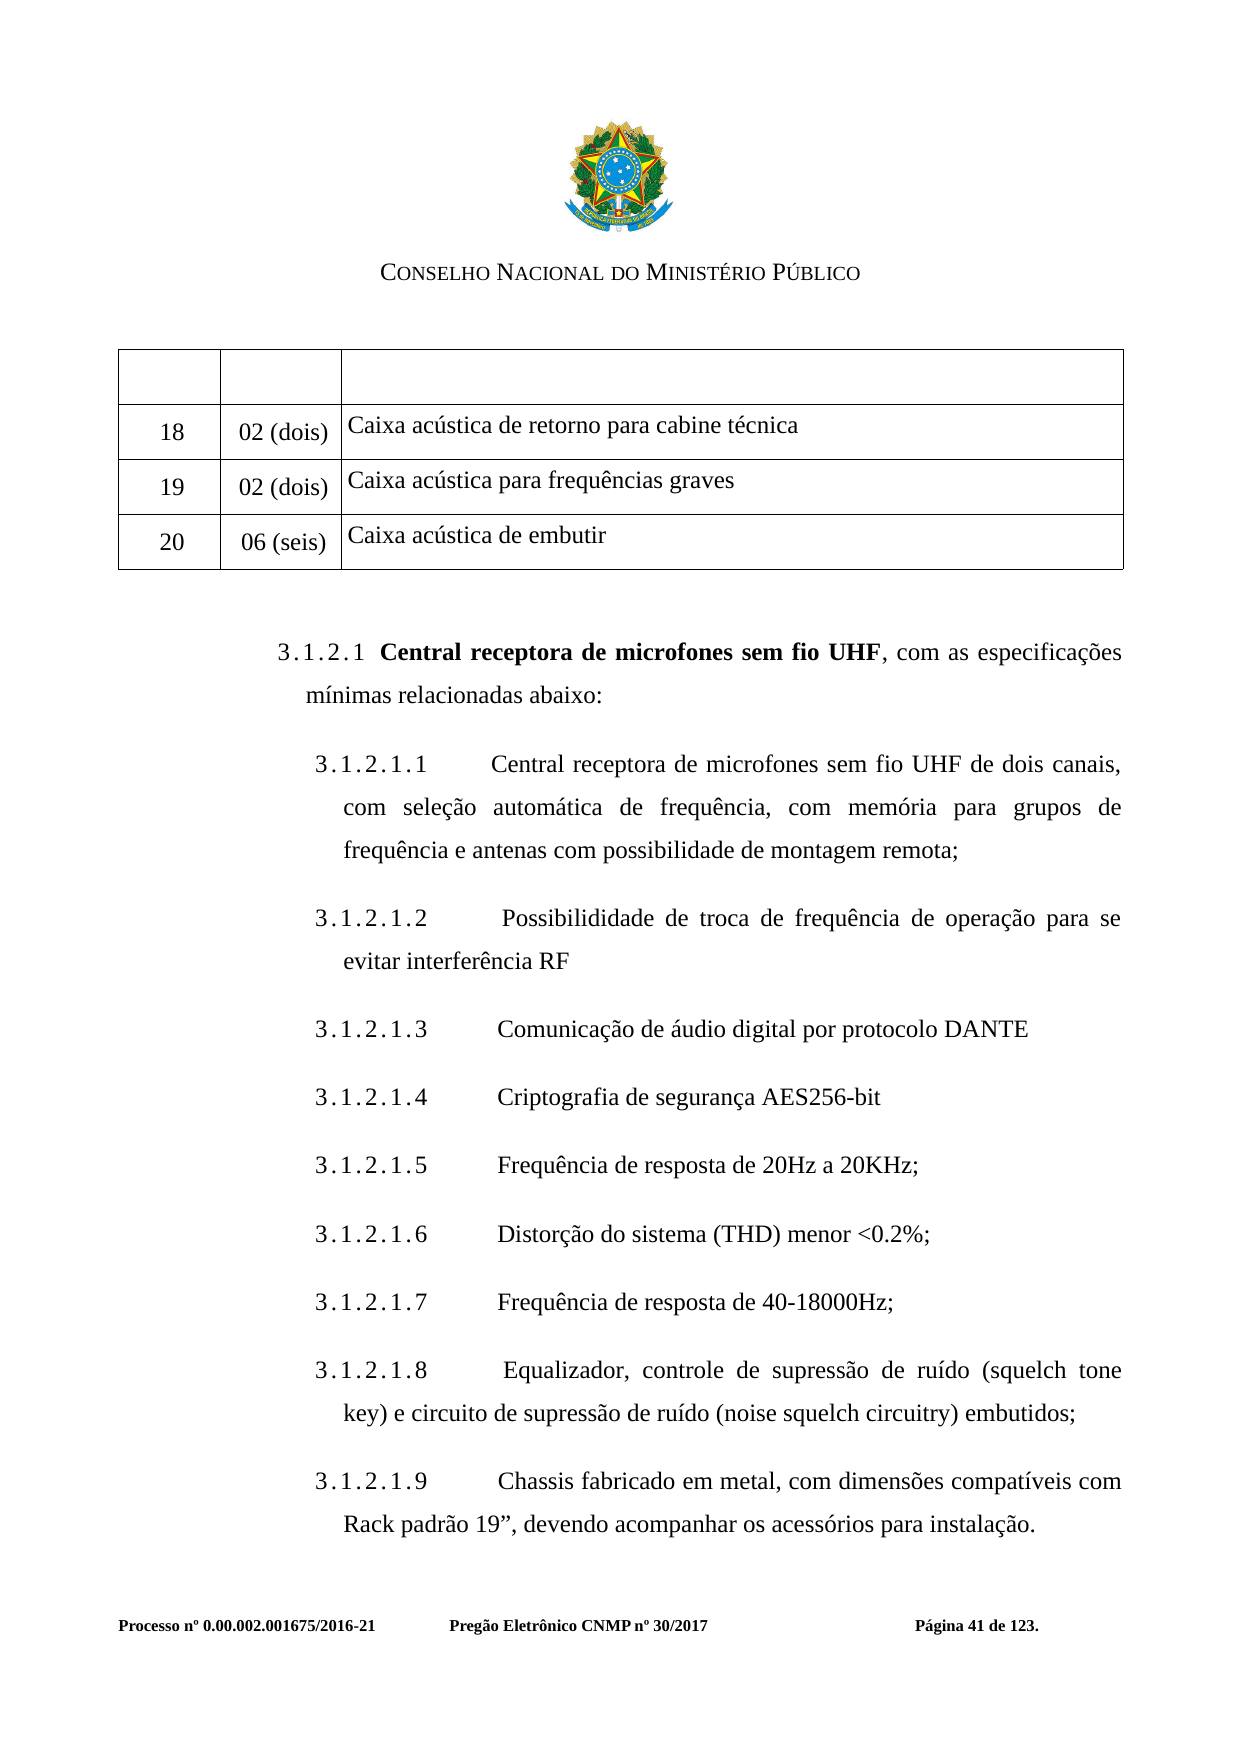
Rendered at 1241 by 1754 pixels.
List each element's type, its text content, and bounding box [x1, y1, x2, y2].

list Possibilididade de troca de frequência de operação para se evitar interferência RF [306, 903, 1122, 975]
list Criptografia de segurança AES256-bit [306, 1082, 1122, 1111]
table_cell [342, 350, 1123, 404]
table_cell 19 [119, 460, 220, 514]
list Comunicação de áudio digital por protocolo DANTE [306, 1014, 1122, 1043]
table_cell Caixa acústica para frequências graves [342, 460, 1123, 514]
table_cell Caixa acústica de embutir [342, 515, 1123, 569]
list Central receptora de microfones sem fio UHF de dois canais, com seleção automática de frequência, com memória para grupos de frequência e antenas com possibilidade de montagem remota; [306, 749, 1122, 864]
list Central receptora de microfones sem fio UHF, com as especificações mínimas relacionadas abaixo: [268, 637, 1122, 709]
list Frequência de resposta de 40-18000Hz; [306, 1287, 1122, 1316]
table_cell 06 (seis) [221, 515, 341, 569]
table_cell 18 [119, 405, 220, 459]
table_cell Caixa acústica de retorno para cabine técnica [342, 405, 1123, 459]
list Chassis fabricado em metal, com dimensões compatíveis com Rack padrão 19”, devendo acompanhar os acessórios para instalação. [306, 1466, 1122, 1538]
list Frequência de resposta de 20Hz a 20KHz; [306, 1151, 1122, 1179]
table_cell 02 (dois) [221, 460, 341, 514]
list Distorção do sistema (THD) menor <0.2%; [306, 1219, 1122, 1247]
table_cell [119, 350, 220, 404]
table_cell 02 (dois) [221, 405, 341, 459]
table_cell 20 [119, 515, 220, 569]
table_cell [221, 350, 341, 404]
list Equalizador, controle de supressão de ruído (squelch tone key) e circuito de supressão de ruído (noise squelch circuitry) embutidos; [306, 1355, 1122, 1427]
